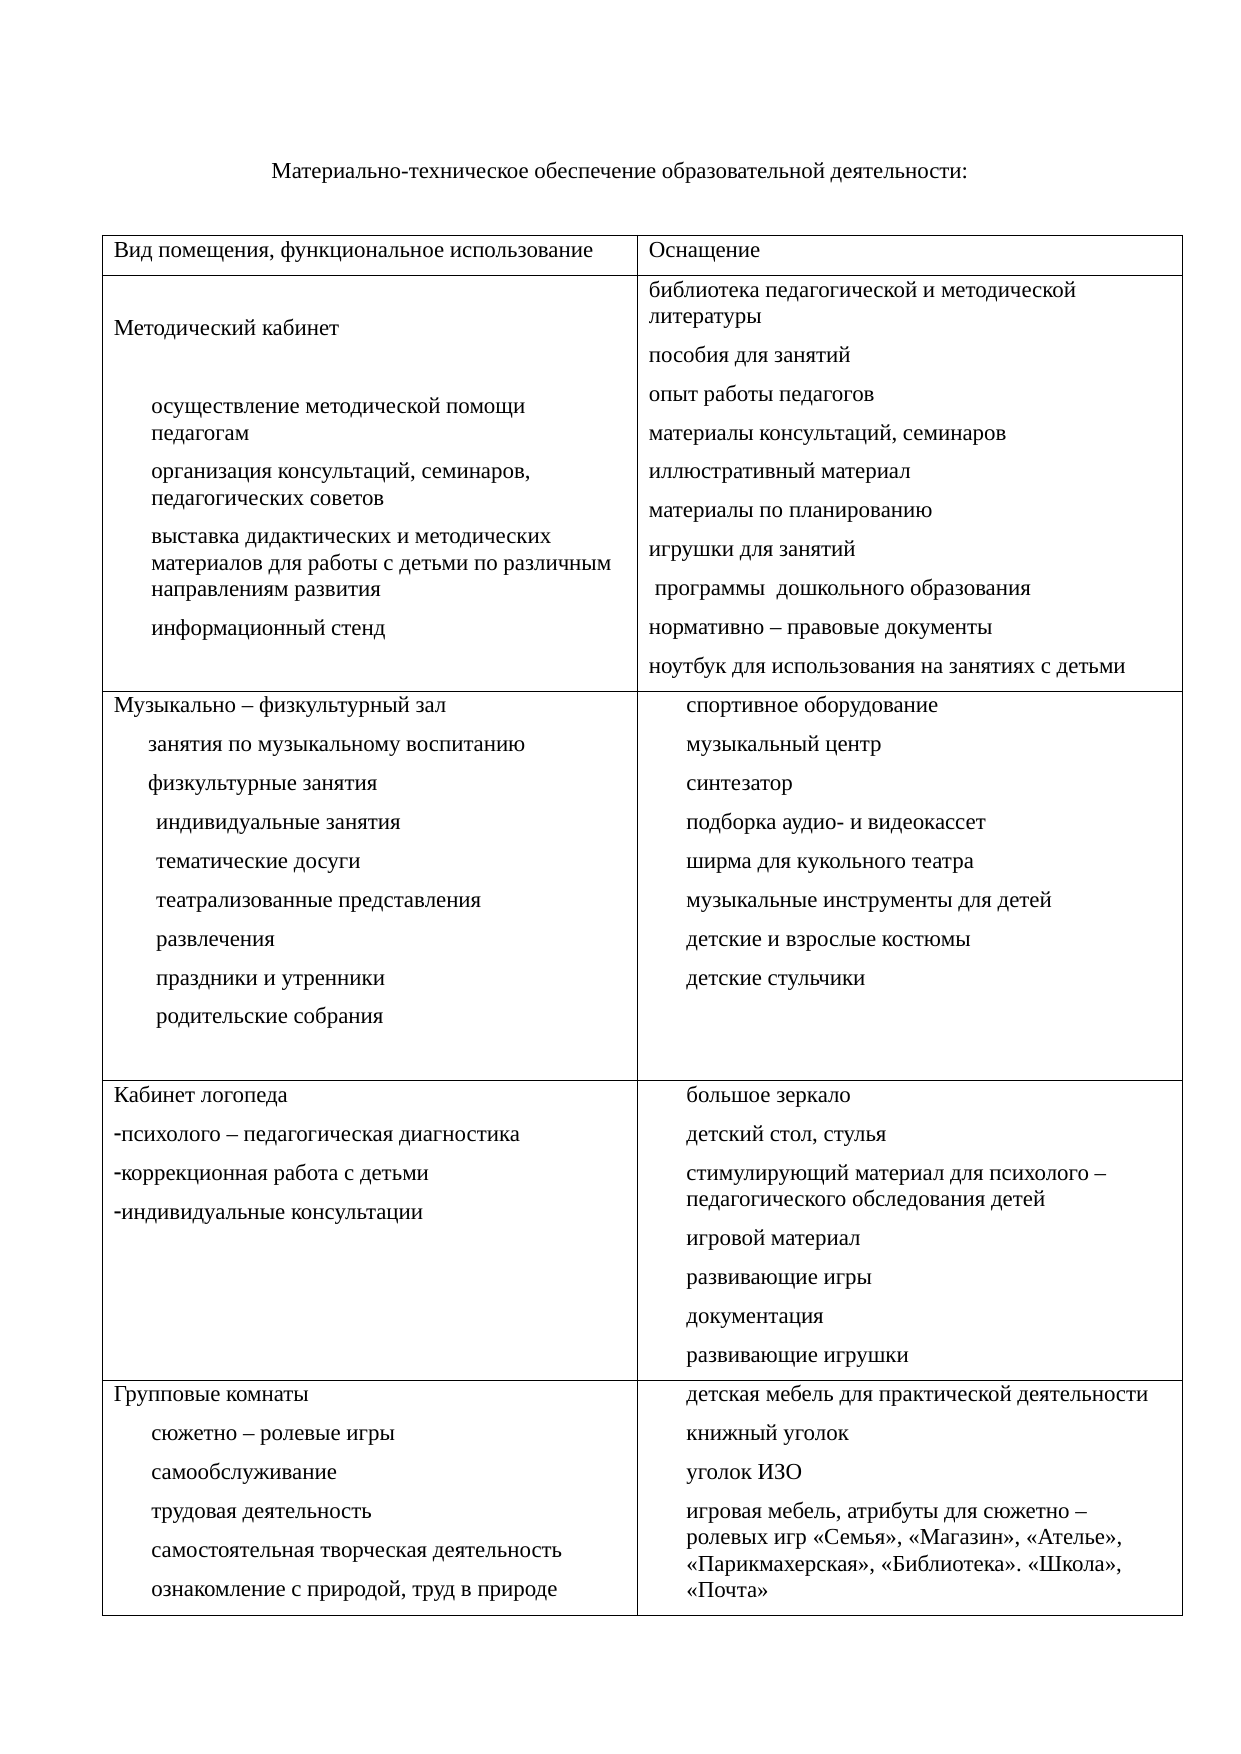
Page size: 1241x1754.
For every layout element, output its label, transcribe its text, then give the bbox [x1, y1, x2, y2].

table_cell библиотека педагогической и методической литературы пособия для занятий опыт работы педагогов материалы консультаций, семинаров иллюстративный материал материалы по планированию игрушки для занятий программы дошкольного образования нормативно – правовые документы ноутбук для использования на занятиях с детьми [638, 276, 1182, 691]
table_header Оснащение [638, 236, 1182, 274]
table_cell Музыкально – физкультурный зал занятия по музыкальному воспитанию физкультурные занятия индивидуальные занятия тематические досуги театрализованные представления развлечения праздники и утренники родительские собрания [103, 692, 637, 1080]
table_header Вид помещения, функциональное использование [103, 236, 637, 274]
table_cell Методический кабинет осуществление методической помощи педагогам организация консультаций, семинаров, педагогических советов выставка дидактических и методических материалов для работы с детьми по различным направлениям развития информационный стенд [103, 276, 637, 691]
table_cell большое зеркало детский стол, стулья стимулирующий материал для психолого – педагогического обследования детей игровой материал развивающие игры документация развивающие игрушки [638, 1081, 1182, 1379]
text Материально-техническое обеспечение образовательной деятельности: [118, 157, 1122, 183]
table_cell Групповые комнаты сюжетно – ролевые игры самообслуживание трудовая деятельность самостоятельная творческая деятельность ознакомление с природой, труд в природе [103, 1381, 637, 1615]
table_cell Кабинет логопеда психолого – педагогическая диагностика коррекционная работа с детьми индивидуальные консультации [103, 1081, 637, 1379]
table_cell детская мебель для практической деятельности книжный уголок уголок ИЗО игровая мебель, атрибуты для сюжетно – ролевых игр «Семья», «Магазин», «Ателье», «Парикмахерская», «Библиотека». «Школа», «Почта» [638, 1381, 1182, 1615]
table_cell спортивное оборудование музыкальный центр синтезатор подборка аудио- и видеокассет ширма для кукольного театра музыкальные инструменты для детей детские и взрослые костюмы детские стульчики [638, 692, 1182, 1080]
